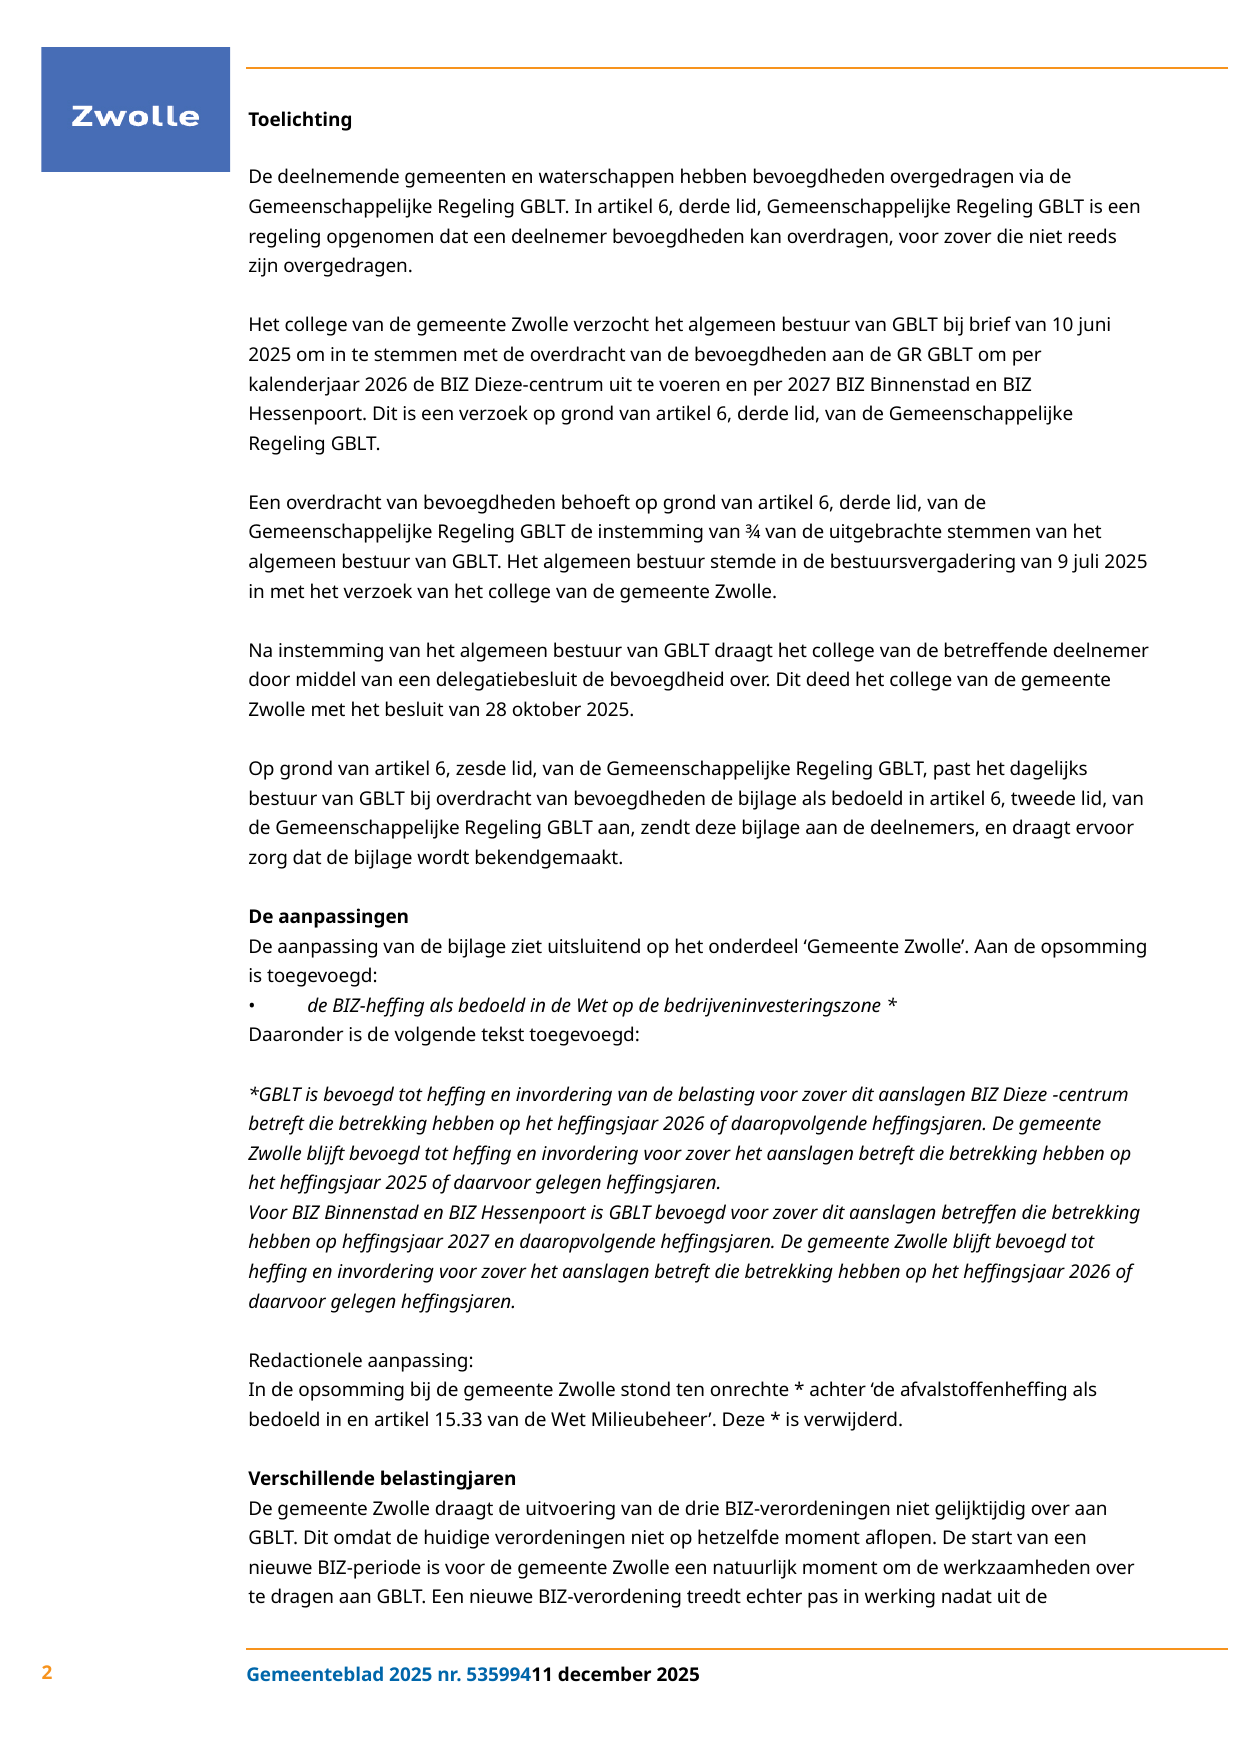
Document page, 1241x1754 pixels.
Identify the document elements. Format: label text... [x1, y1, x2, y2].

text Daaronder is de volgende tekst toegevoegd: [248, 1022, 1152, 1047]
text Het college van de gemeente Zwolle verzocht het algemeen bestuur van GBLT bij brief van 10 juni 2025 om in te stemmen met de overdracht van de bevoegdheden aan de GR GBLT om per kalenderjaar 2026 de BIZ Dieze-centrum uit te voeren en per 2027 BIZ Binnenstad en BIZ Hessenpoort. Dit is een verzoek op grond van artikel 6, derde lid, van de Gemeenschappelijke Regeling GBLT. [248, 312, 1152, 456]
text *GBLT is bevoegd tot heffing en invordering van de belasting voor zover dit aanslagen BIZ Dieze -centrum betreft die betrekking hebben op het heffingsjaar 2026 of daaropvolgende heffingsjaren. De gemeente Zwolle blijft bevoegd tot heffing en invordering voor zover het aanslagen betreft die betrekking hebben op het heffingsjaar 2025 of daarvoor gelegen heffingsjaren. [248, 1081, 1152, 1195]
text In de opsomming bij de gemeente Zwolle stond ten onrechte * achter ‘de afvalstoffenheffing als bedoeld in en artikel 15.33 van de Wet Milieubeheer’. Deze * is verwijderd. [248, 1377, 1152, 1432]
list de BIZ-heffing als bedoeld in de Wet op de bedrijveninvesteringszone * [248, 992, 1152, 1018]
text Redactionele aanpassing: [248, 1347, 1152, 1373]
text Voor BIZ Binnenstad en BIZ Hessenpoort is GBLT bevoegd voor zover dit aanslagen betreffen die betrekking hebben op heffingsjaar 2027 en daaropvolgende heffingsjaren. De gemeente Zwolle blijft bevoegd tot heffing en invordering voor zover het aanslagen betreft die betrekking hebben op het heffingsjaar 2026 of daarvoor gelegen heffingsjaren. [248, 1199, 1152, 1313]
text Een overdracht van bevoegdheden behoeft op grond van artikel 6, derde lid, van de Gemeenschappelijke Regeling GBLT de instemming van ¾ van de uitgebrachte stemmen van het algemeen bestuur van GBLT. Het algemeen bestuur stemde in de bestuursvergadering van 9 juli 2025 in met het verzoek van het college van de gemeente Zwolle. [248, 489, 1152, 603]
text Op grond van artikel 6, zesde lid, van de Gemeenschappelijke Regeling GBLT, past het dagelijks bestuur van GBLT bij overdracht van bevoegdheden de bijlage als bedoeld in artikel 6, tweede lid, van de Gemeenschappelijke Regeling GBLT aan, zendt deze bijlage aan de deelnemers, en draagt ervoor zorg dat de bijlage wordt bekendgemaakt. [248, 755, 1152, 870]
text De deelnemende gemeenten en waterschappen hebben bevoegdheden overgedragen via de Gemeenschappelijke Regeling GBLT. In artikel 6, derde lid, Gemeenschappelijke Regeling GBLT is een regeling opgenomen dat een deelnemer bevoegdheden kan overdragen, voor zover die niet reeds zijn overgedragen. [248, 164, 1152, 278]
picture [41, 47, 231, 172]
text Na instemming van het algemeen bestuur van GBLT draagt het college van de betreffende deelnemer door middel van een delegatiebesluit de bevoegdheid over. Dit deed het college van de gemeente Zwolle met het besluit van 28 oktober 2025. [248, 637, 1152, 722]
text Verschillende belastingjaren [248, 1465, 1152, 1491]
text De aanpassingen [248, 903, 1152, 929]
text De aanpassing van de bijlage ziet uitsluitend op het onderdeel ‘Gemeente Zwolle’. Aan de opsomming is toegevoegd: [248, 933, 1152, 988]
text De gemeente Zwolle draagt de uitvoering van de drie BIZ-verordeningen niet gelijktijdig over aan GBLT. Dit omdat de huidige verordeningen niet op hetzelfde moment aflopen. De start van een nieuwe BIZ-periode is voor de gemeente Zwolle een natuurlijk moment om de werkzaamheden over te dragen aan GBLT. Een nieuwe BIZ-verordening treedt echter pas in werking nadat uit de [248, 1495, 1152, 1609]
text Toelichting [248, 95, 1152, 134]
